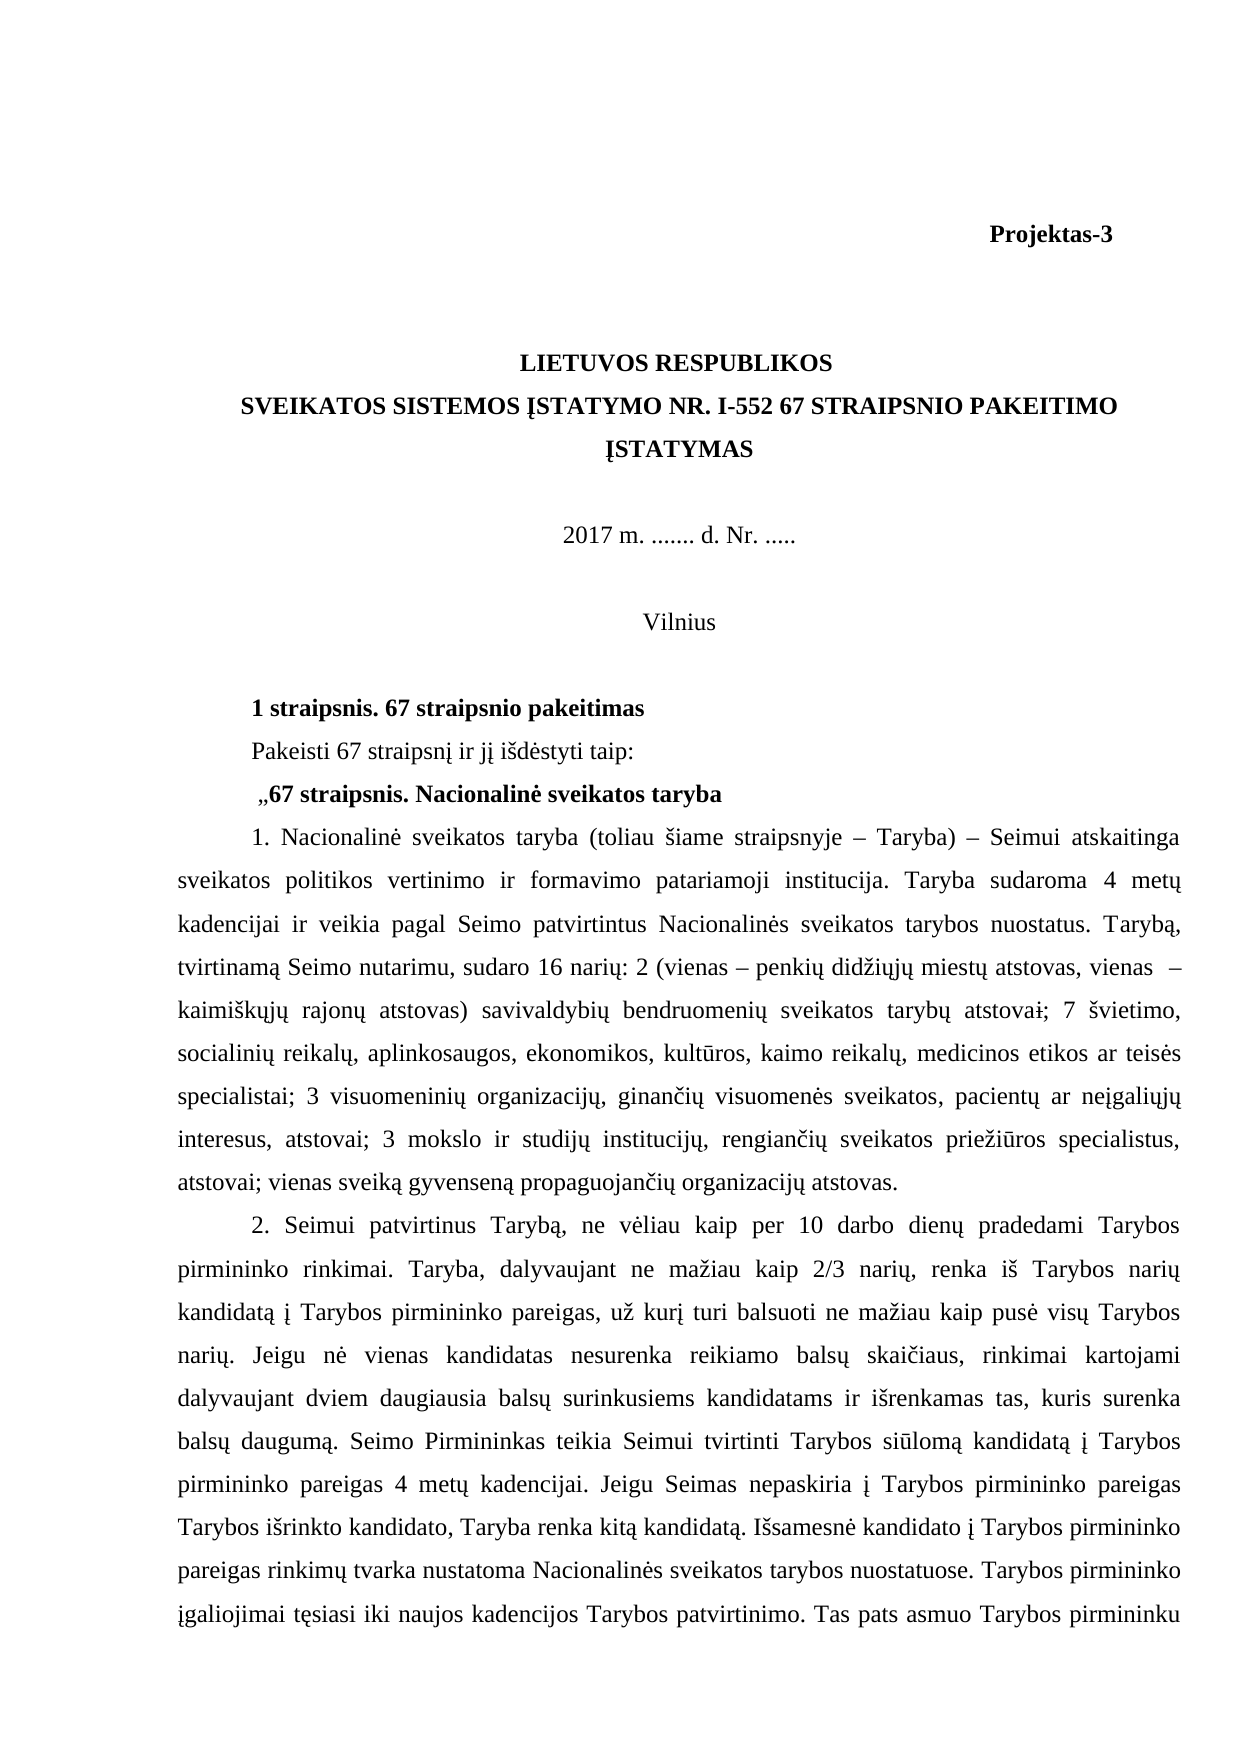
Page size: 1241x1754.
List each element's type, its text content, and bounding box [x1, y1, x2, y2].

text Vilnius [177, 607, 1181, 636]
text 2017 m. ....... d. Nr. ..... [177, 521, 1181, 549]
text SVEIKATOS SISTEMOS ĮSTATYMO NR. I-552 67 STRAIPSNIO PAKEITIMO ĮSTATYMAS [177, 391, 1181, 463]
text 1. Nacionalinė sveikatos taryba (toliau šiame straipsnyje – Taryba) – Seimui atskaitinga sveikatos politikos vertinimo ir formavimo patariamoji institucija. Taryba sudaroma 4 metų kadencijai ir veikia pagal Seimo patvirtintus Nacionalinės sveikatos tarybos nuostatus. Tarybą, tvirtinamą Seimo nutarimu, sudaro 16 narių: 2 (vienas – penkių didžiųjų miestų atstovas, vienas – kaimiškųjų rajonų atstovas) savivaldybių bendruomenių sveikatos tarybų atstovai; 7 švietimo, socialinių reikalų, aplinkosaugos, ekonomikos, kultūros, kaimo reikalų, medicinos etikos ar teisės specialistai; 3 visuomeninių organizacijų, ginančių visuomenės sveikatos, pacientų ar neįgaliųjų interesus, atstovai; 3 mokslo ir studijų institucijų, rengiančių sveikatos priežiūros specialistus, atstovai; vienas sveiką gyvenseną propaguojančių organizacijų atstovas. [177, 822, 1181, 1196]
text 2. Seimui patvirtinus Tarybą, ne vėliau kaip per 10 darbo dienų pradedami Tarybos pirmininko rinkimai. Taryba, dalyvaujant ne mažiau kaip 2/3 narių, renka iš Tarybos narių kandidatą į Tarybos pirmininko pareigas, už kurį turi balsuoti ne mažiau kaip pusė visų Tarybos narių. Jeigu nė vienas kandidatas nesurenka reikiamo balsų skaičiaus, rinkimai kartojami dalyvaujant dviem daugiausia balsų surinkusiems kandidatams ir išrenkamas tas, kuris surenka balsų daugumą. Seimo Pirmininkas teikia Seimui tvirtinti Tarybos siūlomą kandidatą į Tarybos pirmininko pareigas 4 metų kadencijai. Jeigu Seimas nepaskiria į Tarybos pirmininko pareigas Tarybos išrinkto kandidato, Taryba renka kitą kandidatą. Išsamesnė kandidato į Tarybos pirmininko pareigas rinkimų tvarka nustatoma Nacionalinės sveikatos tarybos nuostatuose. Tarybos pirmininko įgaliojimai tęsiasi iki naujos kadencijos Tarybos patvirtinimo. Tas pats asmuo Tarybos pirmininku [177, 1211, 1181, 1627]
text Pakeisti 67 straipsnį ir jį išdėstyti taip: [177, 736, 1181, 765]
text LIETUVOS RESPUBLIKOS [177, 348, 1181, 377]
text 1 straipsnis. 67 straipsnio pakeitimas [177, 693, 1181, 722]
text „67 straipsnis. Nacionalinė sveikatos taryba [177, 779, 1181, 808]
text Projektas-3 [852, 219, 1181, 247]
